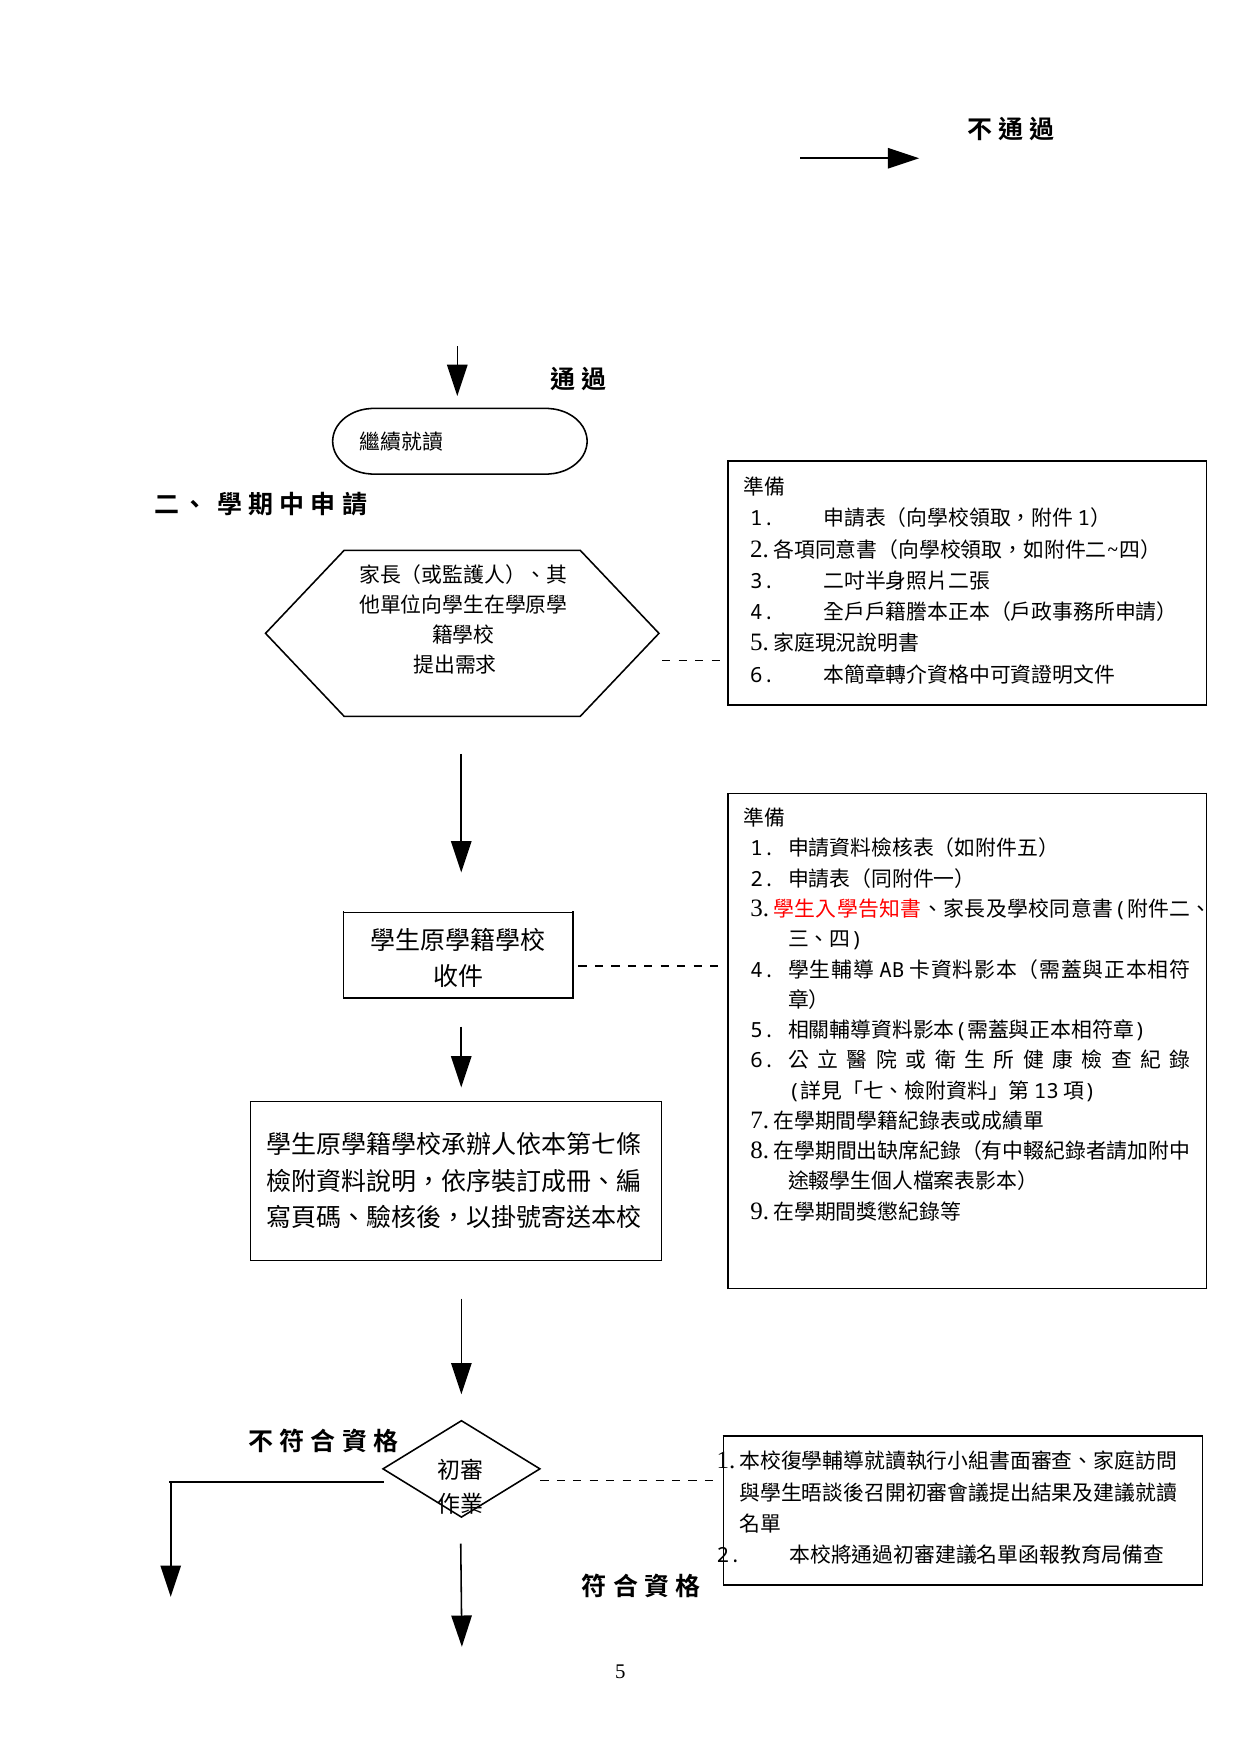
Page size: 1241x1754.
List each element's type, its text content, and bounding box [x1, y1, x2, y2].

list 申請表（向學校領取，附件1） [750, 501, 1191, 532]
list 本校復學輔導就讀執行小組書面審查、家庭訪問與學生晤談後召開初審會議提出結果及建議就讀名單 [724, 1444, 1195, 1538]
text 準備 [743, 469, 1191, 501]
list 在學期間獎懲紀錄等 [750, 1195, 1191, 1225]
list 二吋半身照片二張 [750, 563, 1191, 594]
list 本簡章轉介資格中可資證明文件 [750, 657, 1191, 688]
list 本校將通過初審建議名單函報教育局備查 [724, 1538, 1195, 1569]
list 在學期間學籍紀錄表或成績單 [750, 1104, 1191, 1134]
text 學生原學籍學校承辦人依本第七條檢附資料說明，依序裝訂成冊、編寫頁碼、驗核後，以掛號寄送本校 [266, 1125, 646, 1233]
text 學生原學籍學校收件 [359, 920, 557, 990]
list 申請表（同附件一） [750, 862, 1191, 892]
list 申請資料檢核表（如附件五） [750, 832, 1191, 862]
text 準備 [743, 801, 1191, 832]
list 家庭現況說明書 [750, 626, 1191, 657]
list 學生入學告知書、家長及學校同意書(附件二、三、四) [750, 892, 1191, 953]
text 不符合資格 [120, 1398, 1157, 1461]
list 全戶戶籍謄本正本（戶政事務所申請） [750, 594, 1191, 626]
list 公立醫院或衛生所健康檢查紀錄 (詳見「七、檢附資料」第13項) [750, 1044, 1191, 1104]
list 學生輔導AB卡資料影本（需蓋與正本相符章） [750, 953, 1191, 1013]
list 相關輔導資料影本(需蓋與正本相符章) [750, 1013, 1201, 1044]
list 在學期間出缺席紀錄（有中輟紀錄者請加附中途輟學生個人檔案表影本） [750, 1134, 1191, 1195]
text 通過 [120, 336, 1157, 398]
text 不符合資格 [724, 1437, 1202, 1584]
list 各項同意書（向學校領取，如附件二~四） [750, 532, 1199, 563]
text 不通過 [120, 86, 1157, 148]
text 符合資格 [120, 1542, 1157, 1604]
text [729, 462, 1206, 704]
text 二、學期中申請 [120, 461, 727, 523]
